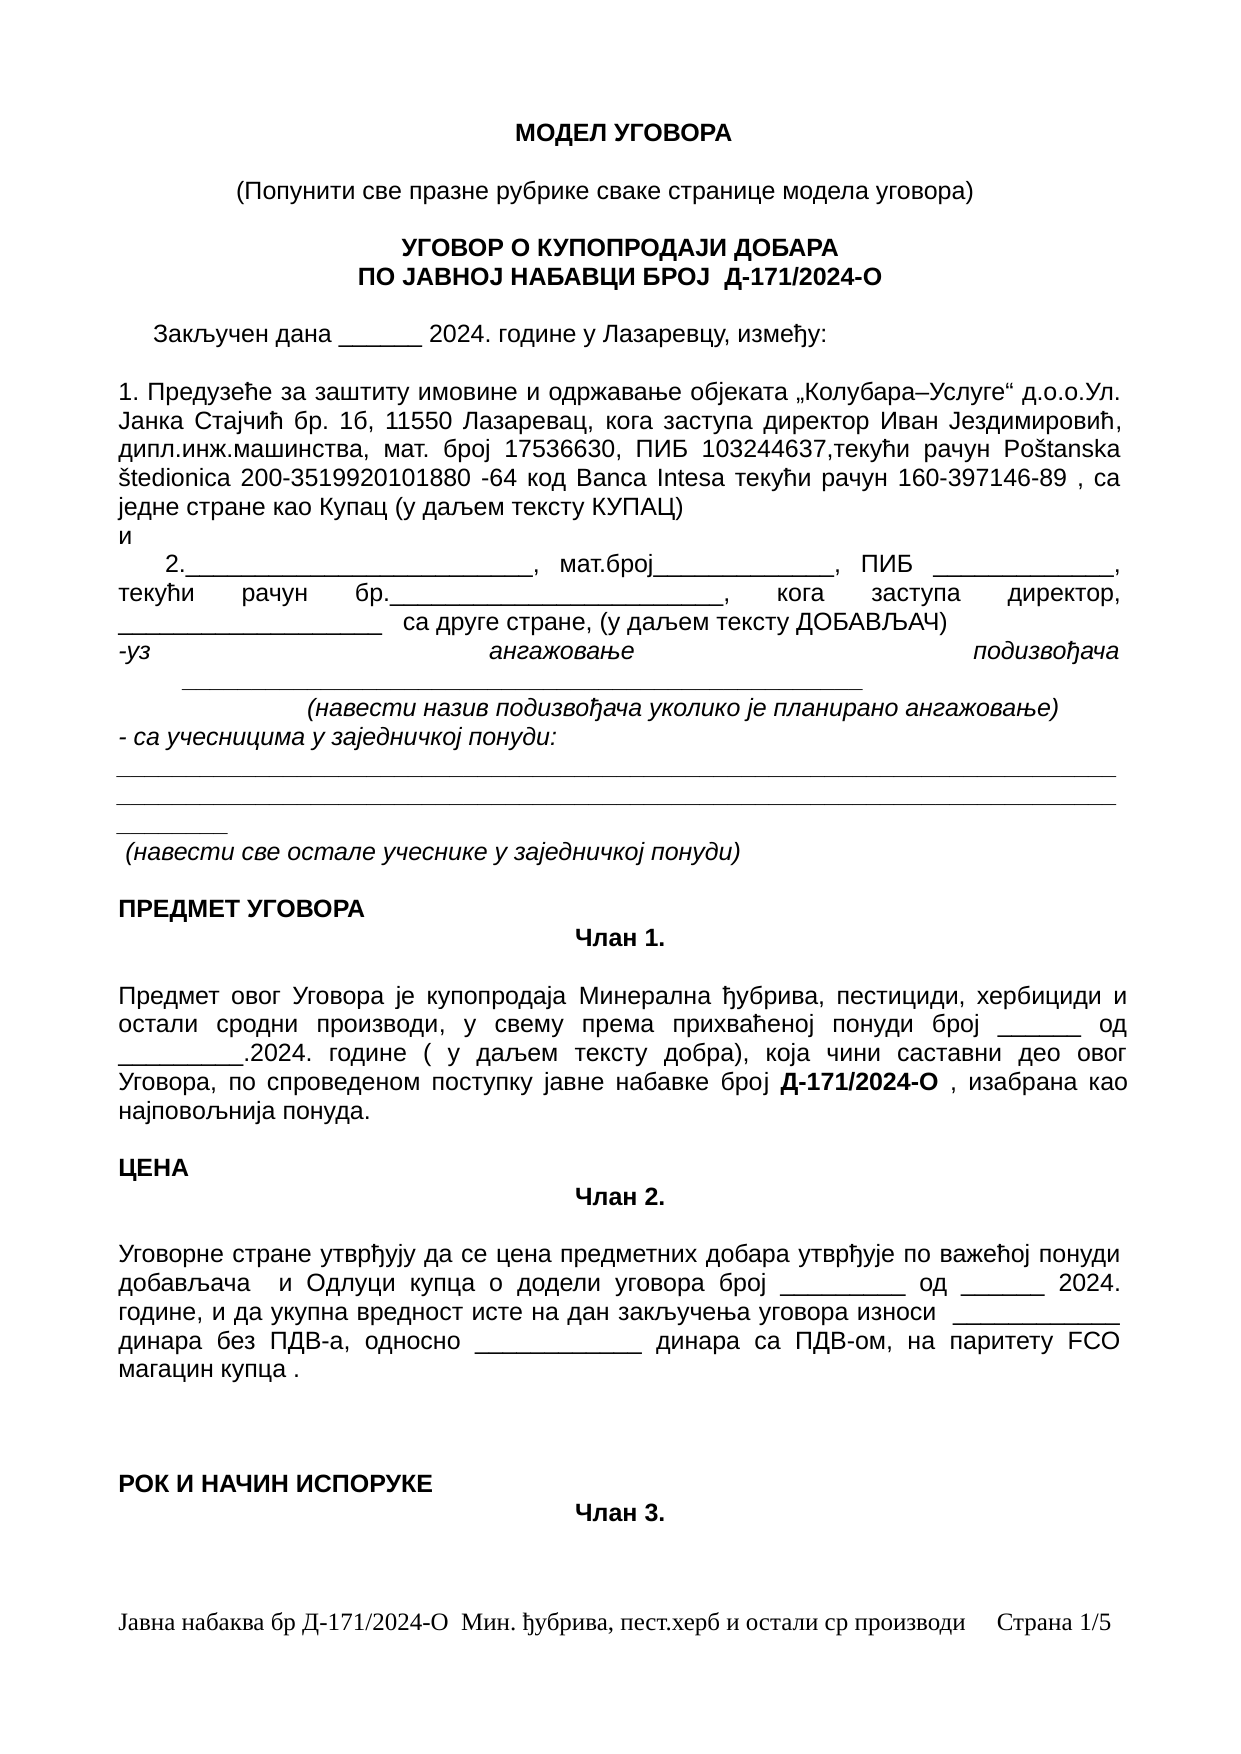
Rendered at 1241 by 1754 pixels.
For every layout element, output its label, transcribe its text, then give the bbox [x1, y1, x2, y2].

text 2._________________________, мат.број_____________, ПИБ _____________, текући рачун бр.________________________, кога заступа директор, ___________________ са друге стране, (у даљем тексту ДОБАВЉАЧ) [104, 549, 1122, 636]
text - са учесницима у заједничкој понуди: ________________________________________________________________________________________________________________________________________________________ [118, 722, 1122, 837]
text -уз ангажовање подизвођача _________________________________________________ [118, 636, 1122, 693]
text Члан 2. [118, 1182, 1122, 1211]
text Члан 3. [118, 1498, 1122, 1527]
text Члан 1. [118, 923, 1122, 952]
text МОДЕЛ УГОВОРА [118, 118, 1122, 147]
text Уговорне стране утврђују да се цена предметних добара утврђује по важећој понуди добављача и Oдлуци купца о додели уговора број _________ од ______ 2024. године, и да укупна вредност исте на дан закључења уговора износи ____________ динара без ПДВ-а, односно ____________ динара са ПДВ-ом, на паритету FCO магацин купца . [118, 1239, 1122, 1383]
text ЦЕНА [118, 1153, 1122, 1182]
text Предмет овог Уговора је купопродаја Минерална ђубрива, пестициди, хербициди и остали сродни производи, у свему према прихваћеној понуди број ______ од _________.2024. године ( у даљем тексту добра), која чини саставни део овог Уговора, по спроведеном поступку јавне набавке број Д-171/2024-O , изабрана као најповољнија понуда. [118, 981, 1128, 1124]
text (навести назив подизвођача уколико је планирано ангажовање) [118, 693, 1122, 722]
text РОК И НАЧИН ИСПОРУКЕ [118, 1469, 1122, 1498]
text (навести све остале учеснике у заједничкој понуди) [118, 837, 1122, 866]
text ПРЕДМЕТ УГОВОРА [118, 894, 1122, 923]
text Закључен дана ______ 2024. године у Лазаревцу, између: [118, 319, 1122, 348]
text УГОВОР О КУПОПРОДАЈИ ДОБАРА [118, 233, 1122, 262]
text (Попунити свe празне рубрике сваке странице модела уговора) [118, 176, 1122, 204]
text 1. Предузеће за заштиту имовине и одржавање објеката „Колубара–Услуге“ д.о.о.Ул. Јанка Стајчић бр. 1б, 11550 Лазаревац, кога заступа директор Иван Јездимировић, дипл.инж.машинства, мат. број 17536630, ПИБ 103244637,текући рачун Poštanska štedionica 200-3519920101880 -64 код Banca Intesa текући рачун 160-397146-89 , са једне стране као Купац (у даљем тексту КУПАЦ) [118, 377, 1122, 521]
text ПО ЈАВНОЈ НАБАВЦИ БРОЈ Д-171/2024-O [118, 262, 1122, 291]
text и [118, 521, 1122, 549]
